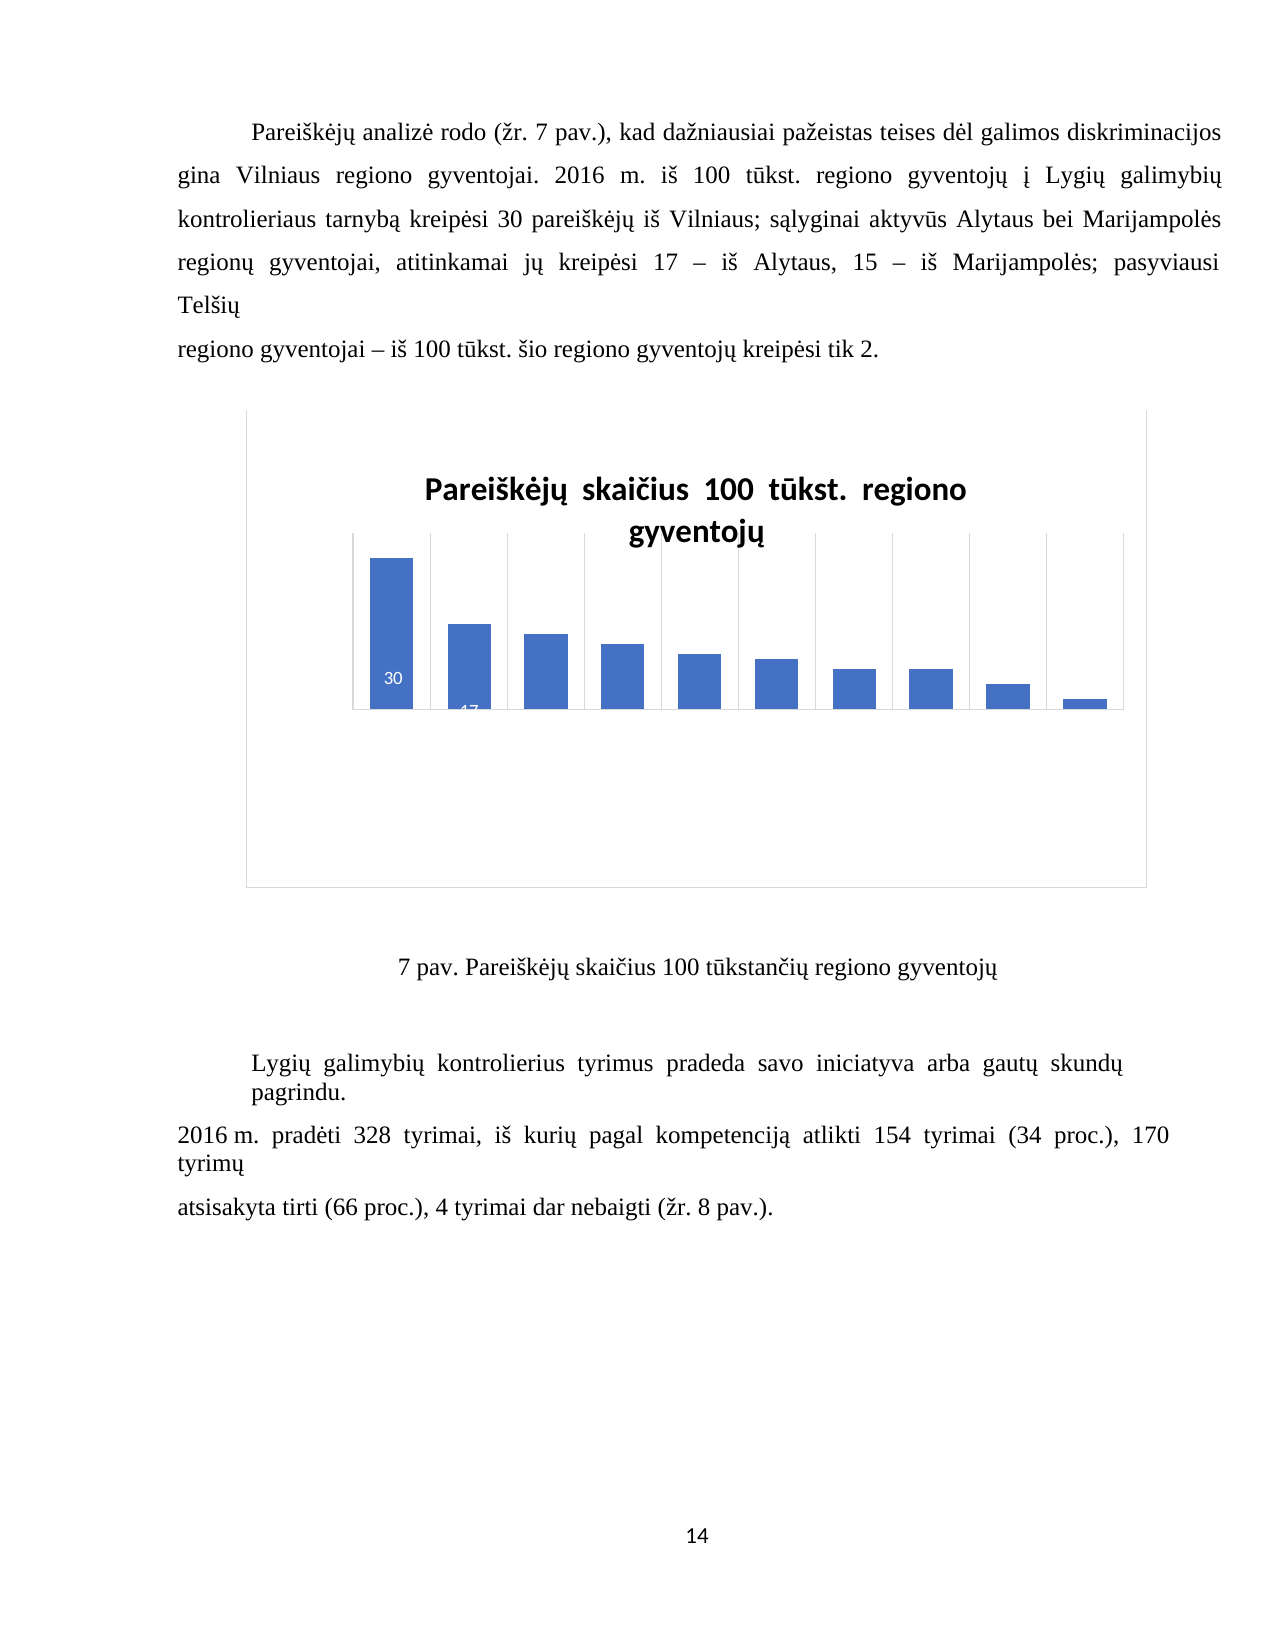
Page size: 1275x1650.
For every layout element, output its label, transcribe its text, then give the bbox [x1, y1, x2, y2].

text atsisakyta tirti (66 proc.), 4 tyrimai dar nebaigti (žr. 8 pav.). [177, 1192, 1229, 1221]
text Pareiškėjų analizė rodo (žr. 7 pav.), kad dažniausiai pažeistas teises dėl galimos diskriminacijos gina Vilniaus regiono gyventojai. 2016 m. iš 100 tūkst. regiono gyventojų į Lygių galimybių kontrolieriaus tarnybą kreipėsi 30 pareiškėjų iš Vilniaus; sąlyginai aktyvūs Alytaus bei Marijampolės regionų gyventojai, atitinkamai jų kreipėsi 17 – iš Alytaus, 15 – iš Marijampolės; pasyviausi Telšių [177, 117, 1223, 319]
text regiono gyventojai – iš 100 tūkst. šio regiono gyventojų kreipėsi tik 2. [177, 333, 1229, 362]
text 2016 m. pradėti 328 tyrimai, iš kurių pagal kompetenciją atlikti 154 tyrimai (34 proc.), 170 tyrimų [177, 1120, 1229, 1177]
text 8 8 5 [849, 724, 1146, 754]
text 17 15 13 11 10 [459, 710, 796, 743]
text Lygių galimybių kontrolierius tyrimus pradeda savo iniciatyva arba gautų skundų pagrindu. [251, 1048, 1229, 1106]
text Pareiškėjų skaičius 100 tūkst. regiono [388, 470, 1004, 510]
text gyventojų [612, 510, 781, 550]
text 7 pav. Pareiškėjų skaičius 100 tūkstančių regiono gyventojų [393, 952, 1002, 981]
text [1147, 724, 1229, 754]
